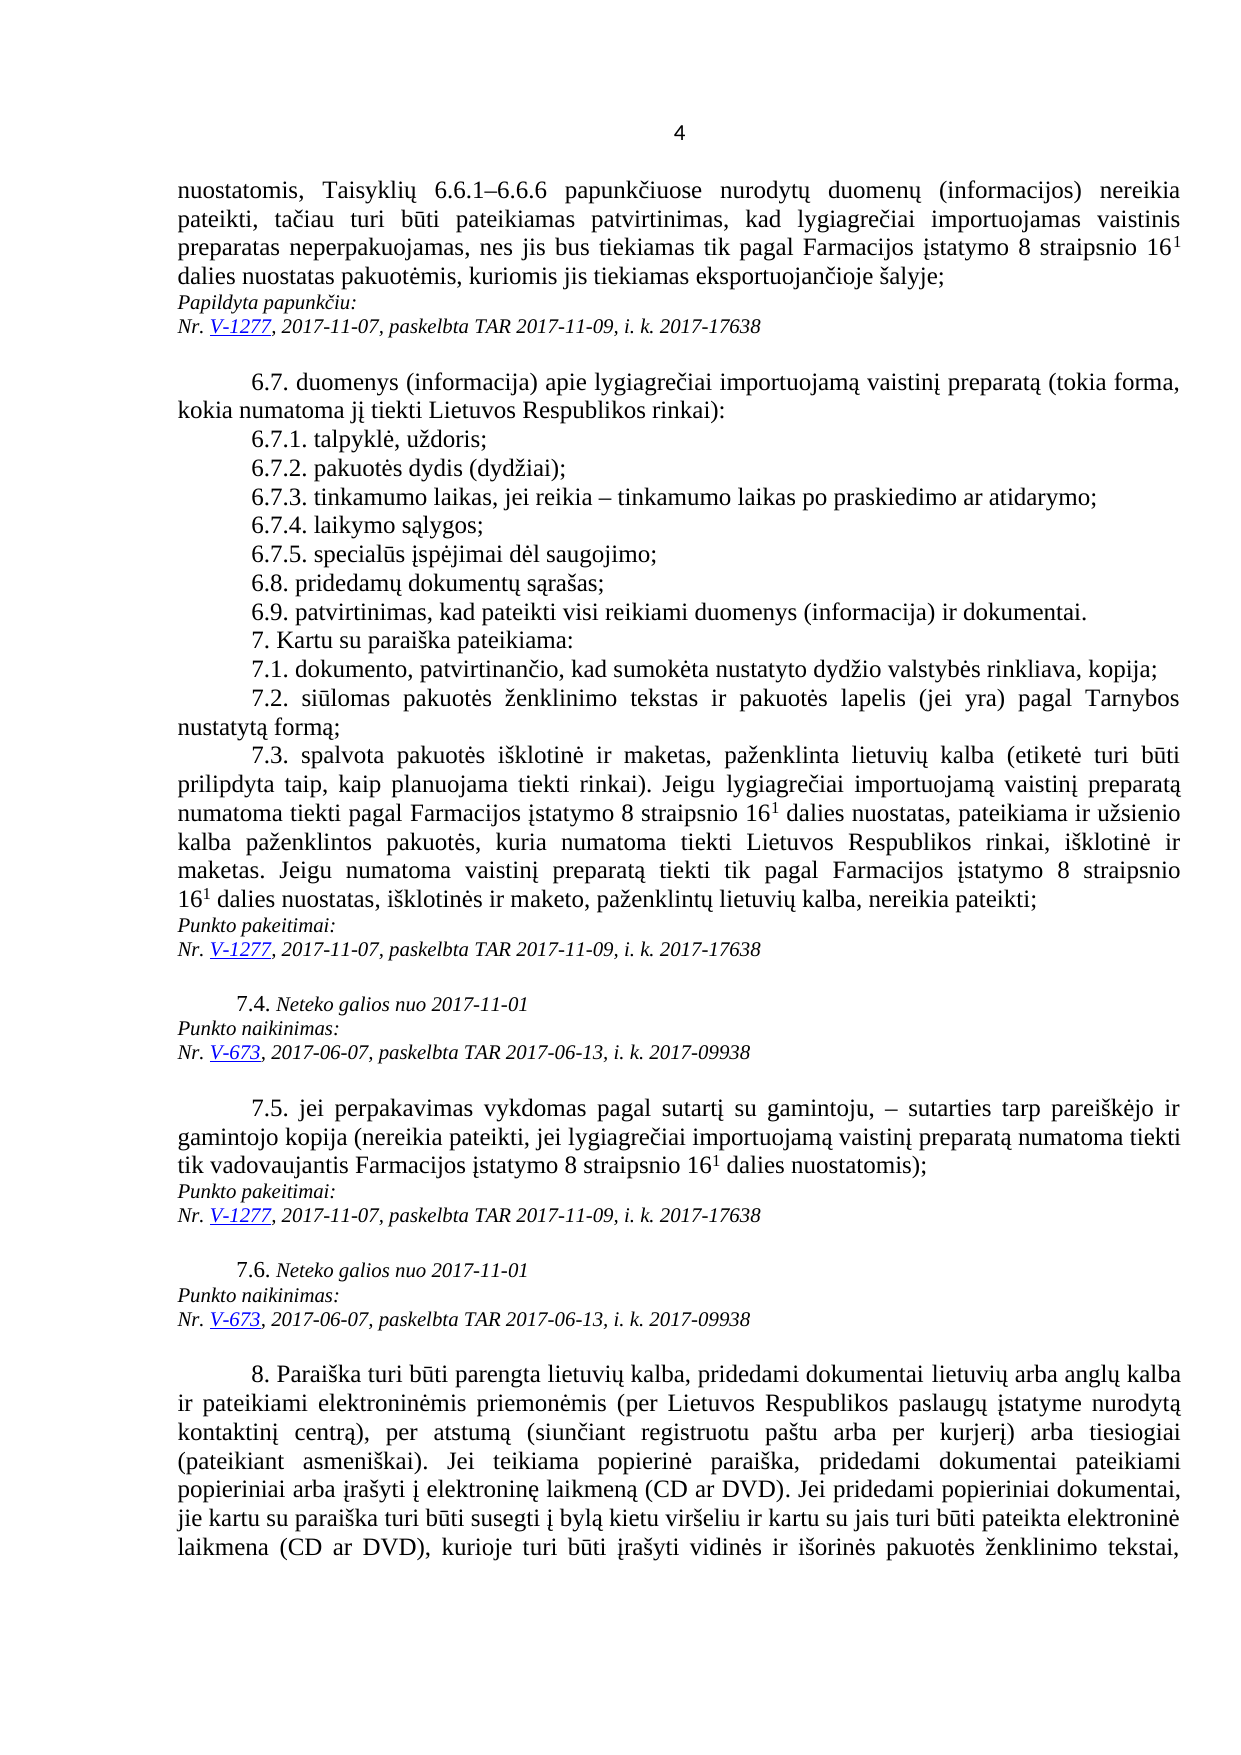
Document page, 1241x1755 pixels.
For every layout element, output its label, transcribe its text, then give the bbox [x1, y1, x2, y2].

text 6.9. patvirtinimas, kad pateikti visi reikiami duomenys (informacija) ir dokumentai. [177, 597, 1181, 626]
text Punkto naikinimas: [177, 1016, 1181, 1040]
text Nr. V-673, 2017-06-07, paskelbta TAR 2017-06-13, i. k. 2017-09938 [177, 1040, 1181, 1064]
text nuostatomis, Taisyklių 6.6.1–6.6.6 papunkčiuose nurodytų duomenų (informacijos) nereikia pateikti, tačiau turi būti pateikiamas patvirtinimas, kad lygiagrečiai importuojamas vaistinis preparatas neperpakuojamas, nes jis bus tiekiamas tik pagal Farmacijos įstatymo 8 straipsnio 161 dalies nuostatas pakuotėmis, kuriomis jis tiekiamas eksportuojančioje šalyje; [177, 175, 1181, 290]
text 7.5. jei perpakavimas vykdomas pagal sutartį su gamintoju, – sutarties tarp pareiškėjo ir gamintojo kopija (nereikia pateikti, jei lygiagrečiai importuojamą vaistinį preparatą numatoma tiekti tik vadovaujantis Farmacijos įstatymo 8 straipsnio 161 dalies nuostatomis); [177, 1093, 1181, 1179]
text 6.7.2. pakuotės dydis (dydžiai); [177, 453, 1181, 482]
text Punkto pakeitimai: [177, 1179, 1181, 1203]
text Nr. V-1277, 2017-11-07, paskelbta TAR 2017-11-09, i. k. 2017-17638 [177, 1203, 1181, 1227]
text Nr. V-673, 2017-06-07, paskelbta TAR 2017-06-13, i. k. 2017-09938 [177, 1307, 1181, 1331]
text 7. Kartu su paraiška pateikiama: [177, 626, 1181, 654]
text 7.6. Neteko galios nuo 2017-11-01 [177, 1256, 1181, 1283]
text 6.8. pridedamų dokumentų sąrašas; [177, 568, 1181, 597]
text 6.7. duomenys (informacija) apie lygiagrečiai importuojamą vaistinį preparatą (tokia forma, kokia numatoma jį tiekti Lietuvos Respublikos rinkai): [177, 367, 1181, 424]
text 7.4. Neteko galios nuo 2017-11-01 [177, 990, 1181, 1016]
text 6.7.3. tinkamumo laikas, jei reikia – tinkamumo laikas po praskiedimo ar atidarymo; [177, 482, 1181, 511]
text 6.7.4. laikymo sąlygos; [177, 511, 1181, 539]
text 8. Paraiška turi būti parengta lietuvių kalba, pridedami dokumentai lietuvių arba anglų kalba ir pateikiami elektroninėmis priemonėmis (per Lietuvos Respublikos paslaugų įstatyme nurodytą kontaktinį centrą), per atstumą (siunčiant registruotu paštu arba per kurjerį) arba tiesiogiai (pateikiant asmeniškai). Jei teikiama popierinė paraiška, pridedami dokumentai pateikiami popieriniai arba įrašyti į elektroninę laikmeną (CD ar DVD). Jei pridedami popieriniai dokumentai, jie kartu su paraiška turi būti susegti į bylą kietu viršeliu ir kartu su jais turi būti pateikta elektroninė laikmena (CD ar DVD), kurioje turi būti įrašyti vidinės ir išorinės pakuotės ženklinimo tekstai, [177, 1359, 1181, 1561]
text Papildyta papunkčiu: [177, 290, 1181, 314]
text Punkto naikinimas: [177, 1283, 1181, 1307]
text Punkto pakeitimai: [177, 913, 1181, 937]
text 7.2. siūlomas pakuotės ženklinimo tekstas ir pakuotės lapelis (jei yra) pagal Tarnybos nustatytą formą; [177, 683, 1181, 741]
text 6.7.5. specialūs įspėjimai dėl saugojimo; [177, 539, 1181, 568]
text Nr. V-1277, 2017-11-07, paskelbta TAR 2017-11-09, i. k. 2017-17638 [177, 314, 1181, 338]
text 7.1. dokumento, patvirtinančio, kad sumokėta nustatyto dydžio valstybės rinkliava, kopija; [177, 654, 1181, 683]
text Nr. V-1277, 2017-11-07, paskelbta TAR 2017-11-09, i. k. 2017-17638 [177, 937, 1181, 961]
text 7.3. spalvota pakuotės išklotinė ir maketas, paženklinta lietuvių kalba (etiketė turi būti prilipdyta taip, kaip planuojama tiekti rinkai). Jeigu lygiagrečiai importuojamą vaistinį preparatą numatoma tiekti pagal Farmacijos įstatymo 8 straipsnio 161 dalies nuostatas, pateikiama ir užsienio kalba paženklintos pakuotės, kuria numatoma tiekti Lietuvos Respublikos rinkai, išklotinė ir maketas. Jeigu numatoma vaistinį preparatą tiekti tik pagal Farmacijos įstatymo 8 straipsnio 161 dalies nuostatas, išklotinės ir maketo, paženklintų lietuvių kalba, nereikia pateikti; [177, 741, 1181, 913]
text 6.7.1. talpyklė, uždoris; [177, 424, 1181, 453]
